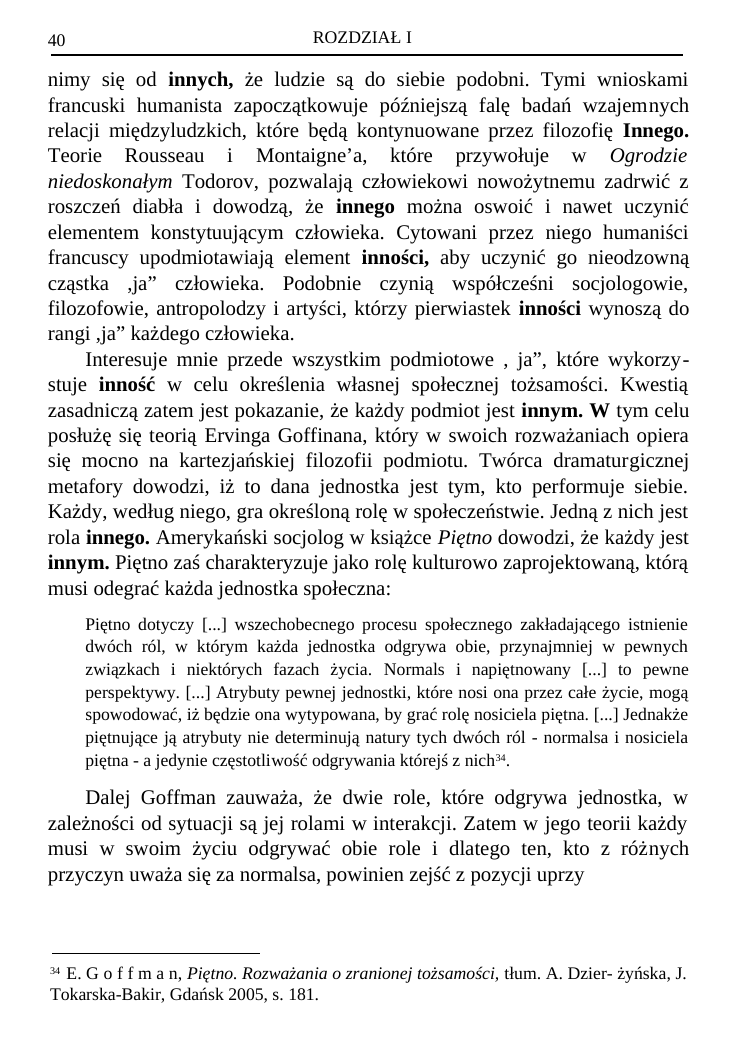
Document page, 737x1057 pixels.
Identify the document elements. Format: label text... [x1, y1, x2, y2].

text ROZDZIAŁ I [313, 27, 421, 47]
text 40 [48, 29, 73, 50]
text 34 E. G o f f m a n, Piętno. Rozważania o zranionej tożsamości, tłum. A. Dzier- żyńska, J. Tokarska-Bakir, Gdańsk 2005, s. 181. [50, 963, 687, 1004]
text nimy się od innych, że ludzie są do siebie podobni. Tymi wnioskami francuski humanista zapoczątkowuje późniejszą falę badań wzajem­nych relacji międzyludzkich, które będą kontynuowane przez filozofię Innego. Teorie Rousseau i Montaigne’a, które przywołuje w Ogrodzie niedoskonałym Todorov, pozwalają człowiekowi nowożytnemu zadrwić z roszczeń diabła i dowodzą, że innego można oswoić i nawet uczynić elementem konstytuującym człowieka. Cytowani przez niego humaniści francuscy upodmiotawiają element inności, aby uczynić go nieodzow­ną cząstka ,ja” człowieka. Podobnie czynią współcześni socjologowie, filozofowie, antropolodzy i artyści, którzy pierwiastek inności wynoszą do rangi ,ja” każdego człowieka. [48, 67, 689, 345]
text Piętno dotyczy [...] wszechobecnego procesu społecznego zakładającego istnienie dwóch ról, w którym każda jednostka odgrywa obie, przynajmniej w pewnych związkach i niektórych fazach życia. Normals i napiętnowany [...] to pewne perspektywy. [...] Atrybuty pewnej jednostki, które nosi ona przez całe życie, mogą spowodować, iż będzie ona wytypowana, by grać rolę nosiciela piętna. [...] Jednakże piętnujące ją atrybuty nie determinują natury tych dwóch ról - normalsa i nosiciela piętna - a jedynie częstotli­wość odgrywania którejś z nich34. [85, 613, 689, 770]
text Interesuje mnie przede wszystkim podmiotowe , ja”, które wykorzy­stuje inność w celu określenia własnej społecznej tożsamości. Kwestią zasadniczą zatem jest pokazanie, że każdy podmiot jest innym. W tym celu posłużę się teorią Ervinga Goffinana, który w swoich rozważaniach opiera się mocno na kartezjańskiej filozofii podmiotu. Twórca dramatur­gicznej metafory dowodzi, iż to dana jednostka jest tym, kto performuje siebie. Każdy, według niego, gra określoną rolę w społeczeństwie. Jedną z nich jest rola innego. Amerykański socjolog w książce Piętno dowo­dzi, że każdy jest innym. Piętno zaś charakteryzuje jako rolę kulturowo zaprojektowaną, którą musi odegrać każda jednostka społeczna: [48, 347, 689, 599]
text Dalej Goffman zauważa, że dwie role, które odgrywa jednostka, w zależności od sytuacji są jej rolami w interakcji. Zatem w jego teorii każdy musi w swoim życiu odgrywać obie role i dlatego ten, kto z róż­nych przyczyn uważa się za normalsa, powinien zejść z pozycji uprzy­ [48, 785, 689, 886]
